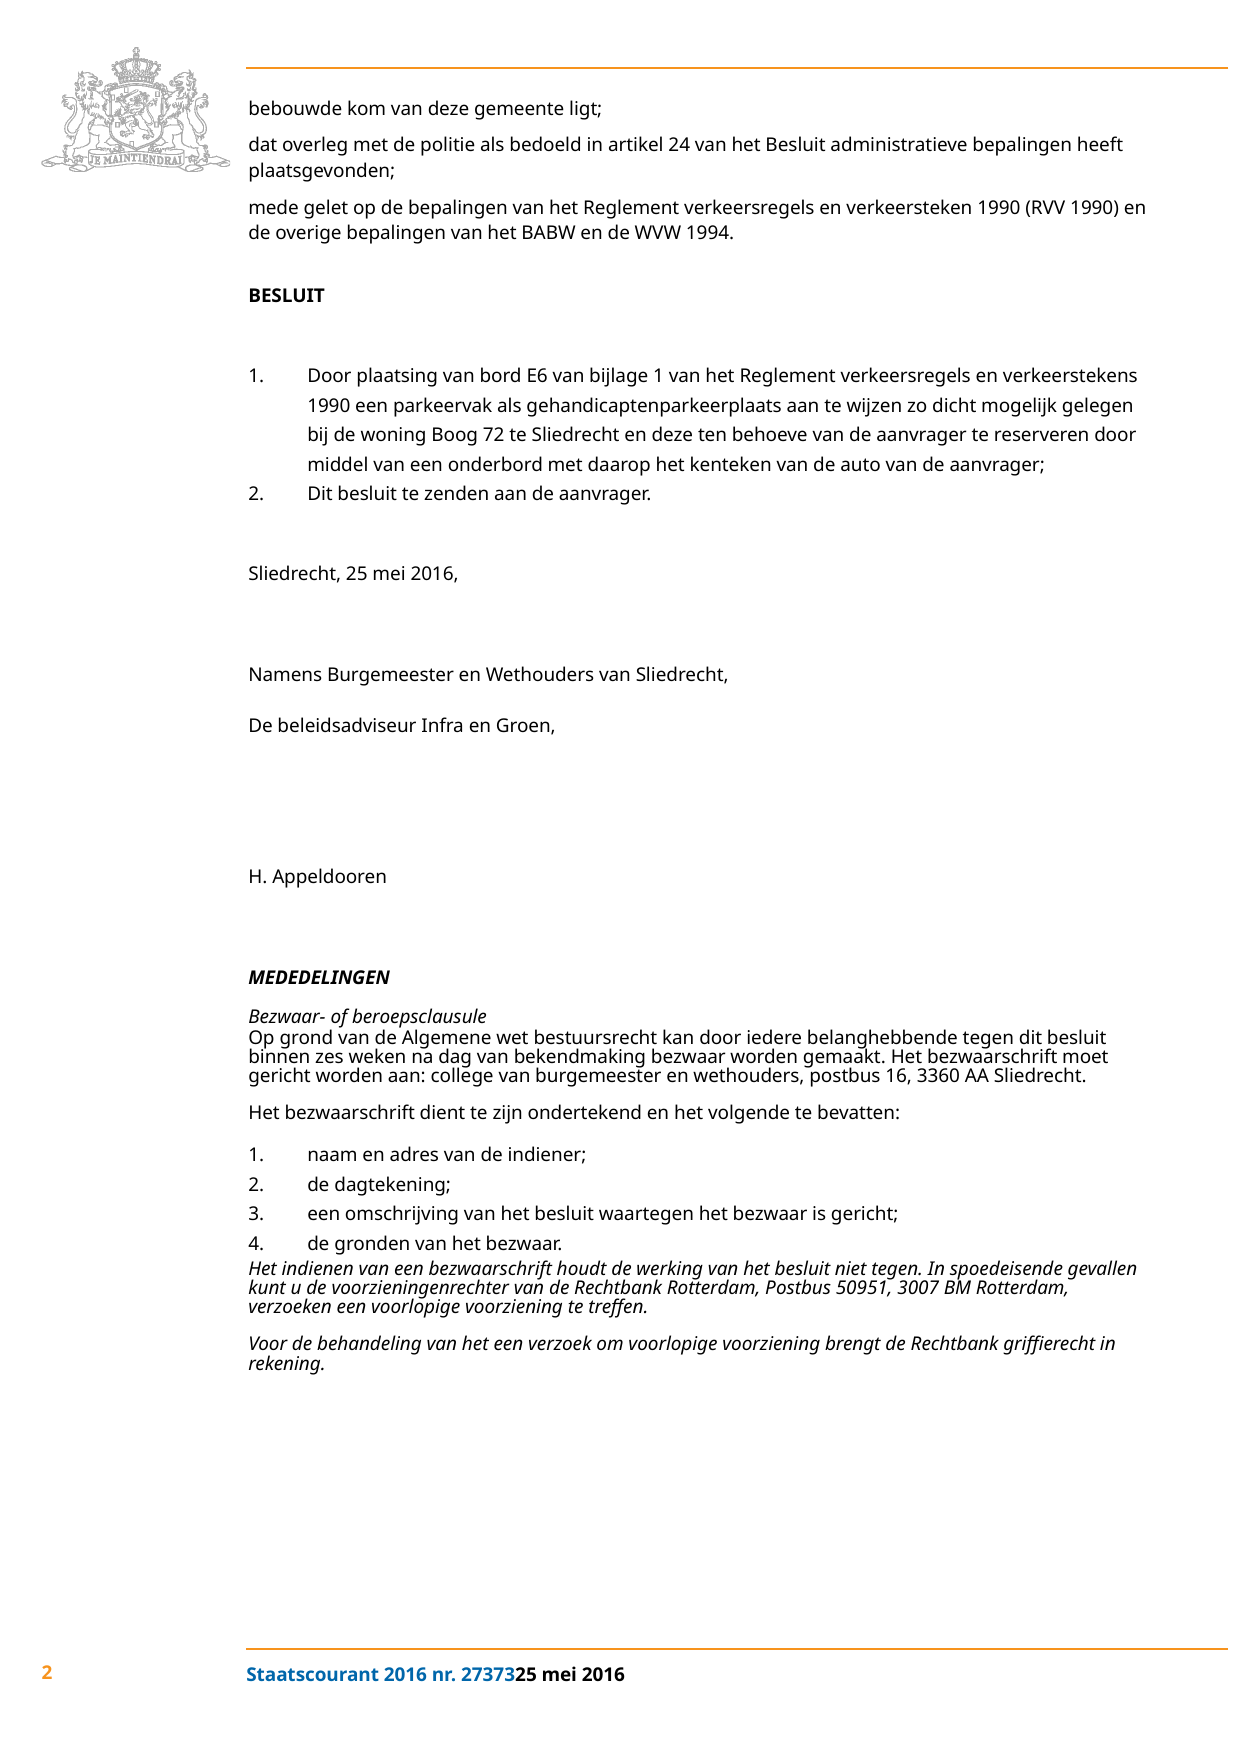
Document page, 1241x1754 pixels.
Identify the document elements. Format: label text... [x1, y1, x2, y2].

text mede gelet op de bepalingen van het Reglement verkeersregels en verkeersteken 1990 (RVV 1990) en de overige bepalingen van het BABW en de WVW 1994. [248, 194, 1152, 245]
text dat overleg met de politie als bedoeld in artikel 24 van het Besluit administratieve bepalingen heeft plaatsgevonden; [248, 131, 1152, 183]
text Op grond van de Algemene wet bestuursrecht kan door iedere belanghebbende tegen dit besluit binnen zes weken na dag van bekendmaking bezwaar worden gemaakt. Het bezwaarschrift moet gericht worden aan: college van burgemeester en wethouders, postbus 16, 3360 AA Sliedrecht. [248, 1029, 1152, 1087]
list de dagtekening; [248, 1171, 1152, 1197]
text Bezwaar- of beroepsclausule [248, 1003, 1152, 1029]
picture [41, 47, 231, 172]
text Het bezwaarschrift dient te zijn ondertekend en het volgende te bevatten: [248, 1104, 1152, 1124]
list de gronden van het bezwaar. [248, 1230, 1152, 1256]
text Namens Burgemeester en Wethouders van Sliedrecht, [248, 661, 1152, 687]
text bebouwde kom van deze gemeente ligt; [248, 95, 1152, 121]
list naam en adres van de indiener; [248, 1141, 1152, 1167]
text MEDEDELINGEN [248, 964, 1152, 989]
list Door plaatsing van bord E6 van bijlage 1 van het Reglement verkeersregels en verkeerstekens 1990 een parkeervak als gehandicaptenparkeerplaats aan te wijzen zo dicht mogelijk gelegen bij de woning Boog 72 te Sliedrecht en deze ten behoeve van de aanvrager te reserveren door middel van een onderbord met daarop het kenteken van de auto van de aanvrager; [248, 362, 1152, 477]
list een omschrijving van het besluit waartegen het bezwaar is gericht; [248, 1201, 1152, 1226]
text Sliedrecht, 25 mei 2016, [248, 561, 1152, 586]
text Voor de behandeling van het een verzoek om voorlopige voorziening brengt de Rechtbank griffierecht in rekening. [248, 1335, 1152, 1374]
text H. Appeldooren [248, 863, 1152, 889]
text De beleidsadviseur Infra en Groen, [248, 712, 1152, 738]
list Dit besluit te zenden aan de aanvrager. [248, 481, 1152, 506]
text BESLUIT [248, 282, 1152, 308]
text Het indienen van een bezwaarschrift houdt de werking van het besluit niet tegen. In spoedeisende gevallen kunt u de voorzieningenrechter van de Rechtbank Rotterdam, Postbus 50951, 3007 BM Rotterdam, verzoeken een voorlopige voorziening te treffen. [248, 1260, 1152, 1317]
